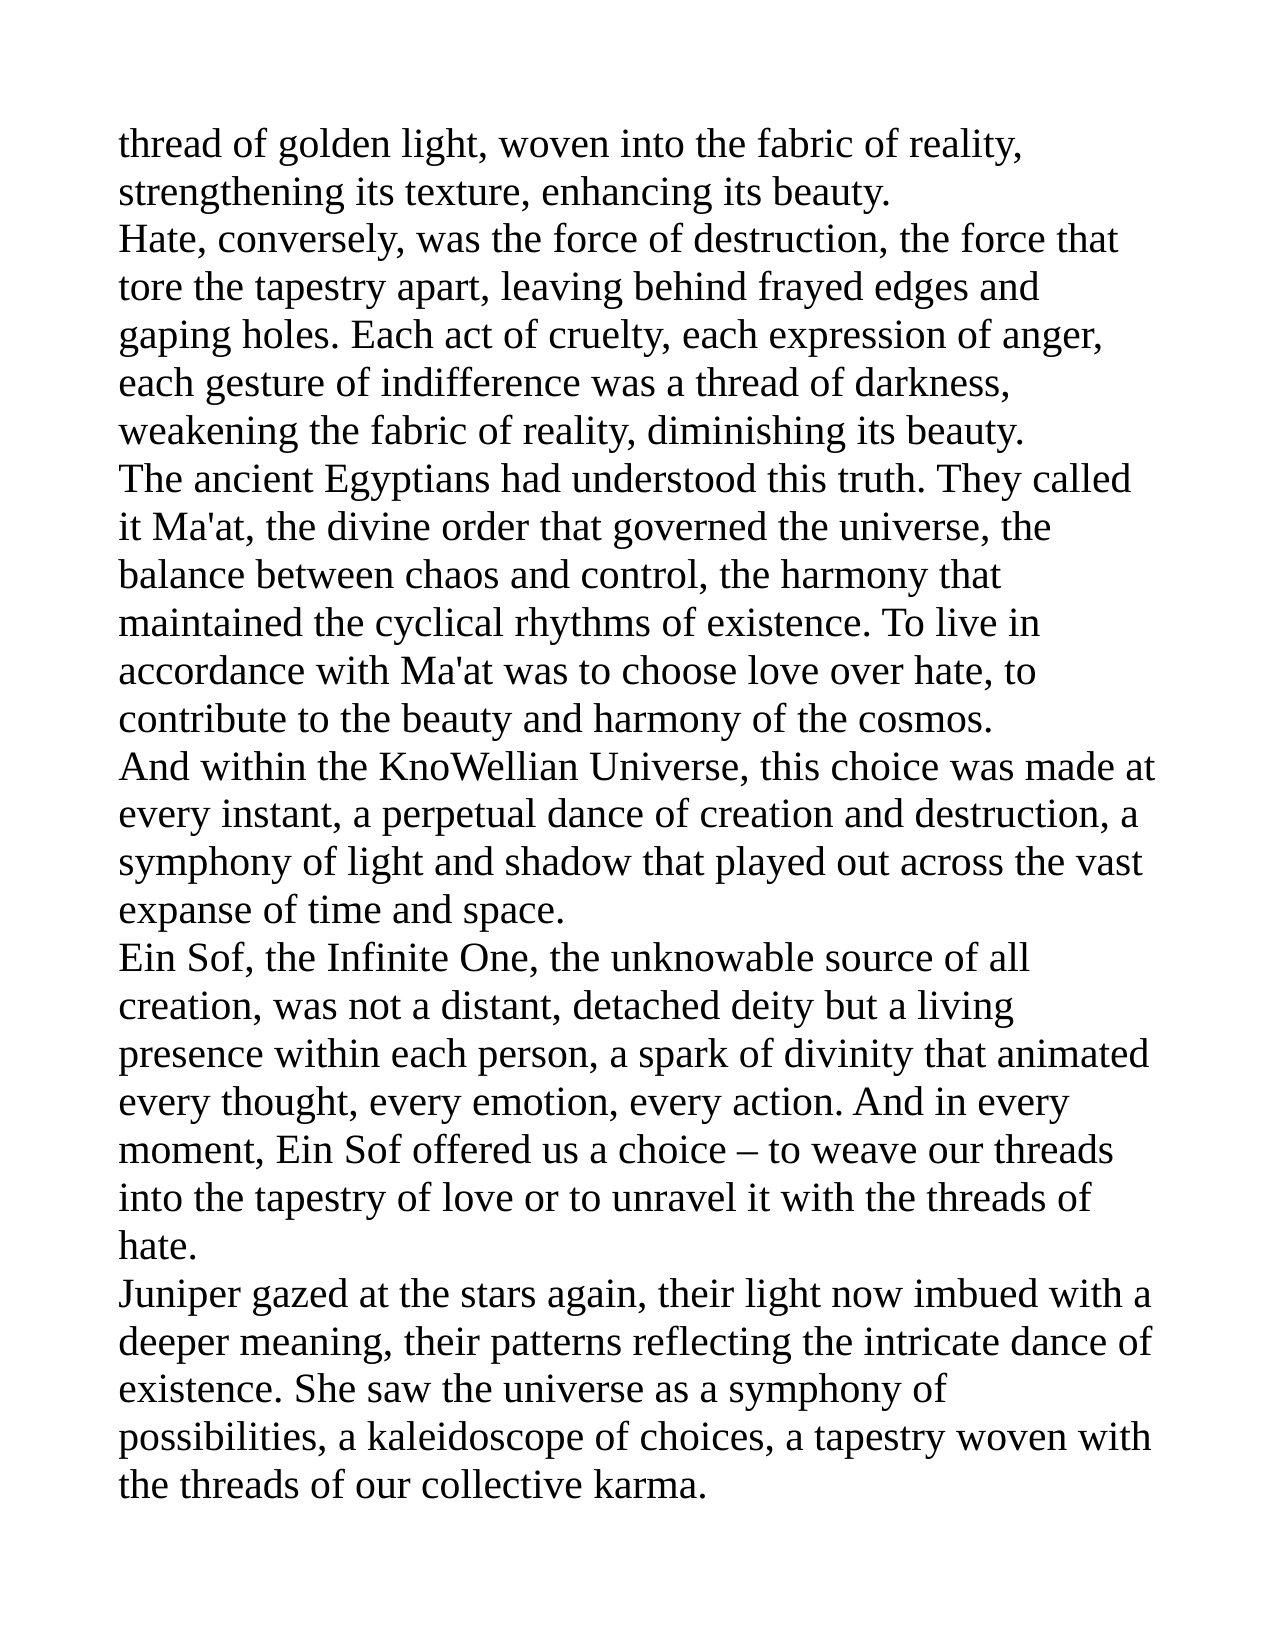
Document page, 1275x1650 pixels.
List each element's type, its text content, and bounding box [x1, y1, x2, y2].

text Hate, conversely, was the force of destruction, the force that tore the tapestry apart, leaving behind frayed edges and gaping holes. Each act of cruelty, each expression of anger, each gesture of indifference was a thread of darkness, weakening the fabric of reality, diminishing its beauty. [118, 214, 1157, 453]
text And within the KnoWellian Universe, this choice was made at every instant, a perpetual dance of creation and destruction, a symphony of light and shadow that played out across the vast expanse of time and space. [118, 741, 1157, 933]
text thread of golden light, woven into the fabric of reality, strengthening its texture, enhancing its beauty. [118, 118, 1157, 214]
text Ein Sof, the Infinite One, the unknowable source of all creation, was not a distant, detached deity but a living presence within each person, a spark of divinity that animated every thought, every emotion, every action. And in every moment, Ein Sof offered us a choice – to weave our threads into the tapestry of love or to unravel it with the threads of hate. [118, 933, 1157, 1268]
text Juniper gazed at the stars again, their light now imbued with a deeper meaning, their patterns reflecting the intricate dance of existence. She saw the universe as a symphony of possibilities, a kaleidoscope of choices, a tapestry woven with the threads of our collective karma. [118, 1268, 1157, 1508]
text The ancient Egyptians had understood this truth. They called it Ma'at, the divine order that governed the universe, the balance between chaos and control, the harmony that maintained the cyclical rhythms of existence. To live in accordance with Ma'at was to choose love over hate, to contribute to the beauty and harmony of the cosmos. [118, 453, 1157, 741]
